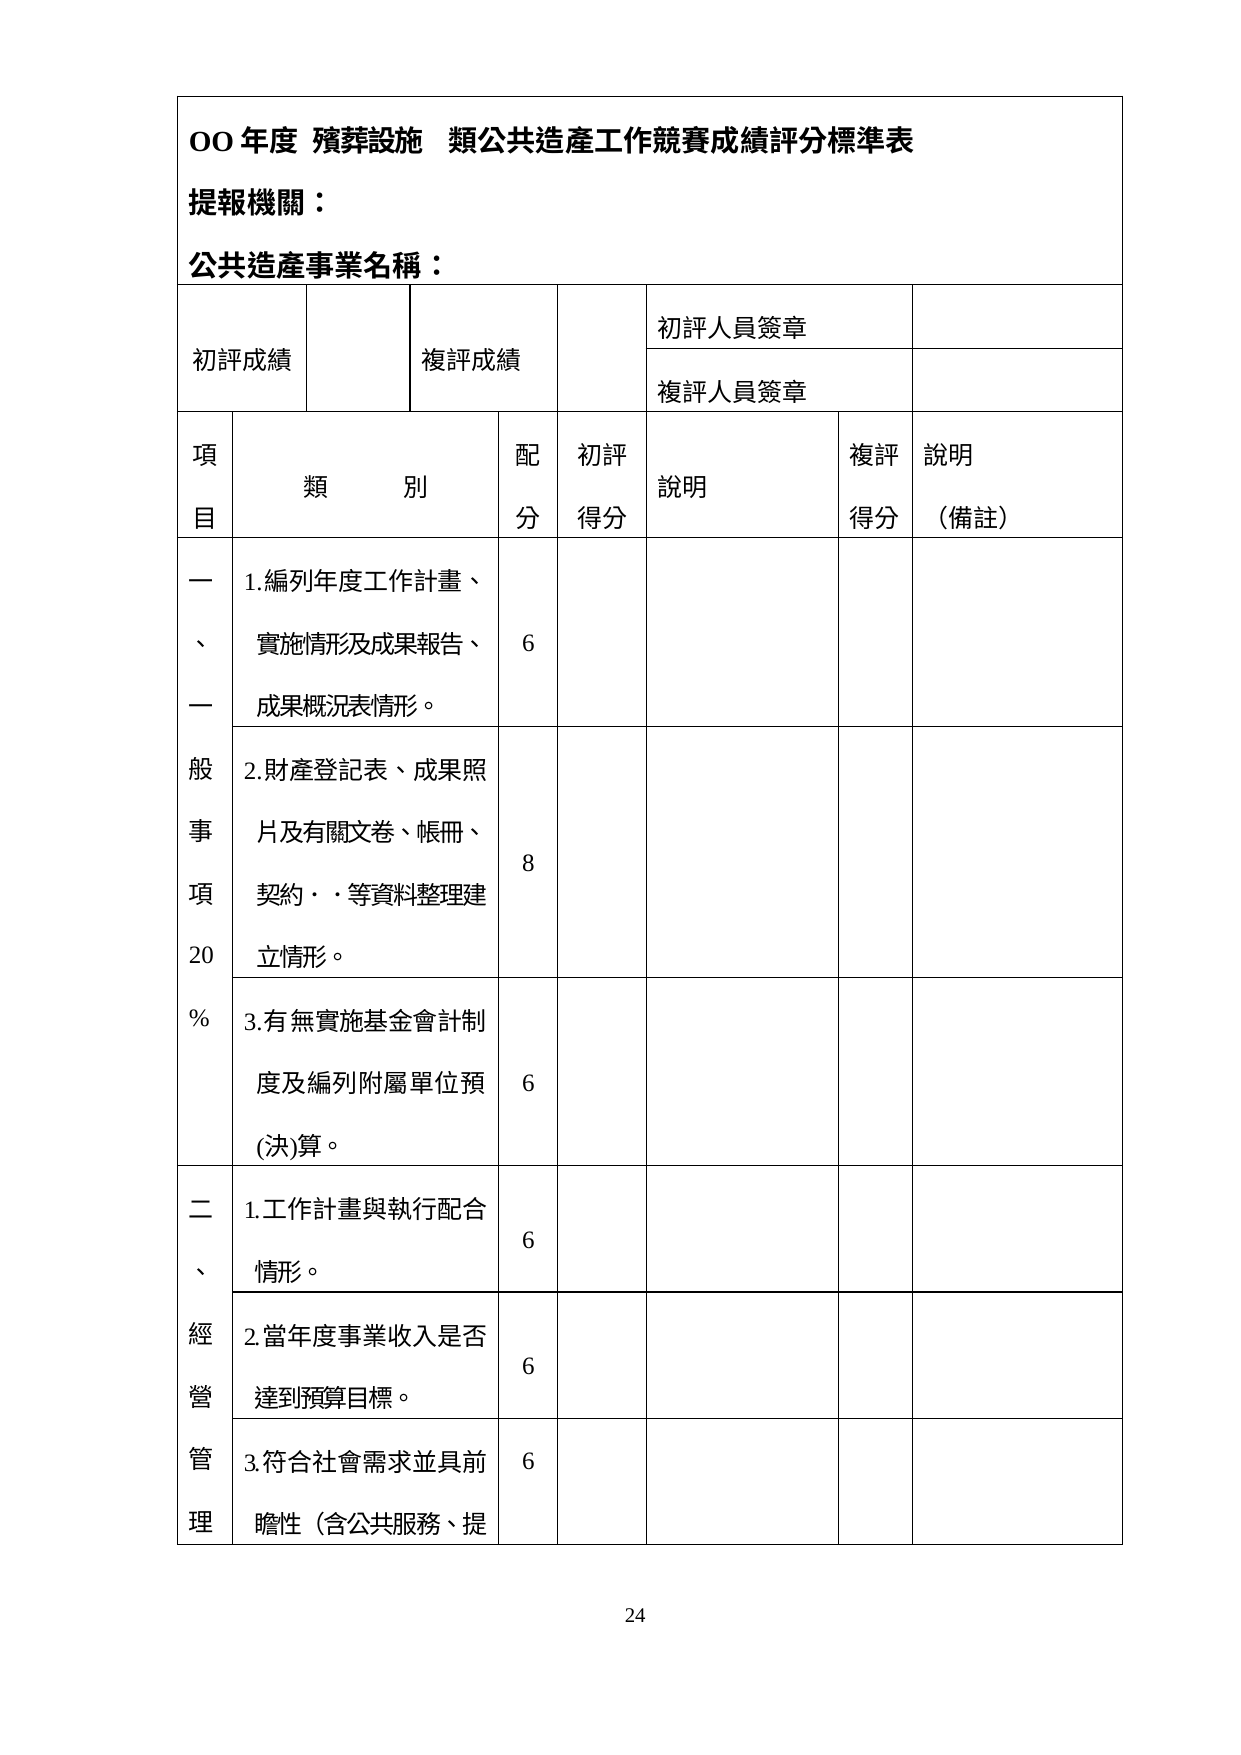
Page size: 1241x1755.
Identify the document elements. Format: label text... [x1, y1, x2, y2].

table_cell 初評得分 [558, 412, 646, 537]
table_cell [913, 1166, 1122, 1291]
table_cell [839, 1293, 912, 1417]
table_cell [647, 1166, 838, 1291]
table_cell 6 [499, 538, 557, 726]
table_cell 2.財產登記表、成果照片及有關文卷、帳冊、契約．．等資料整理建立情形。 [233, 727, 498, 977]
table_cell 2.當年度事業收入是否達到預算目標。 [233, 1293, 498, 1417]
table_cell 說明 [647, 412, 838, 537]
table_cell [839, 1419, 912, 1543]
table_cell [839, 1166, 912, 1291]
table_cell 6 [499, 1166, 557, 1291]
table_cell [647, 1419, 838, 1543]
table_cell [558, 1166, 646, 1291]
table_cell [558, 1419, 646, 1543]
table_cell [913, 285, 1122, 348]
table_cell 複評 得分 [839, 412, 912, 537]
table_cell 配分 [499, 412, 557, 537]
table_cell 項 目 [178, 412, 232, 537]
table_cell 複評成績 [411, 285, 557, 411]
table_cell [913, 727, 1122, 977]
table_cell 初評成績 [178, 285, 306, 411]
table_cell [647, 978, 838, 1165]
table_cell [558, 285, 646, 411]
table_cell 6 [499, 1419, 557, 1543]
table_cell [307, 285, 409, 411]
table_cell [913, 349, 1122, 411]
table_cell 6 [499, 1293, 557, 1417]
table_cell [839, 978, 912, 1165]
table_header ΟΟ年度 殯葬設施 類公共造產工作競賽成績評分標準表 提報機關： 公共造產事業名稱： [178, 97, 1122, 284]
table_cell [913, 538, 1122, 726]
table_cell 說明 （備註） [913, 412, 1122, 537]
table_cell [647, 727, 838, 977]
table_cell [558, 538, 646, 726]
table_cell 二、經營管理 [178, 1166, 232, 1543]
table_cell 3.有無實施基金會計制度及編列附屬單位預(決)算。 [233, 978, 498, 1165]
table_cell 3.符合社會需求並具前瞻性（含公共服務、提 [233, 1419, 498, 1543]
table_cell 一、一般事項 20% [178, 538, 232, 1165]
table_cell [647, 1293, 838, 1417]
table_cell [558, 1293, 646, 1417]
table_cell [558, 978, 646, 1165]
table_cell [647, 538, 838, 726]
table_cell [913, 1293, 1122, 1417]
table_cell [913, 1419, 1122, 1543]
table_cell 1.編列年度工作計畫、實施情形及成果報告、成果概況表情形。 [233, 538, 498, 726]
table_cell [913, 978, 1122, 1165]
table_cell [558, 727, 646, 977]
table_cell 初評人員簽章 [647, 285, 912, 348]
table_cell 6 [499, 978, 557, 1165]
table_cell 複評人員簽章 [647, 349, 912, 411]
table_cell [839, 538, 912, 726]
table_cell [839, 727, 912, 977]
table_cell 類 別 [233, 412, 498, 537]
table_cell 8 [499, 727, 557, 977]
table_cell 1.工作計畫與執行配合情形。 [233, 1166, 498, 1291]
